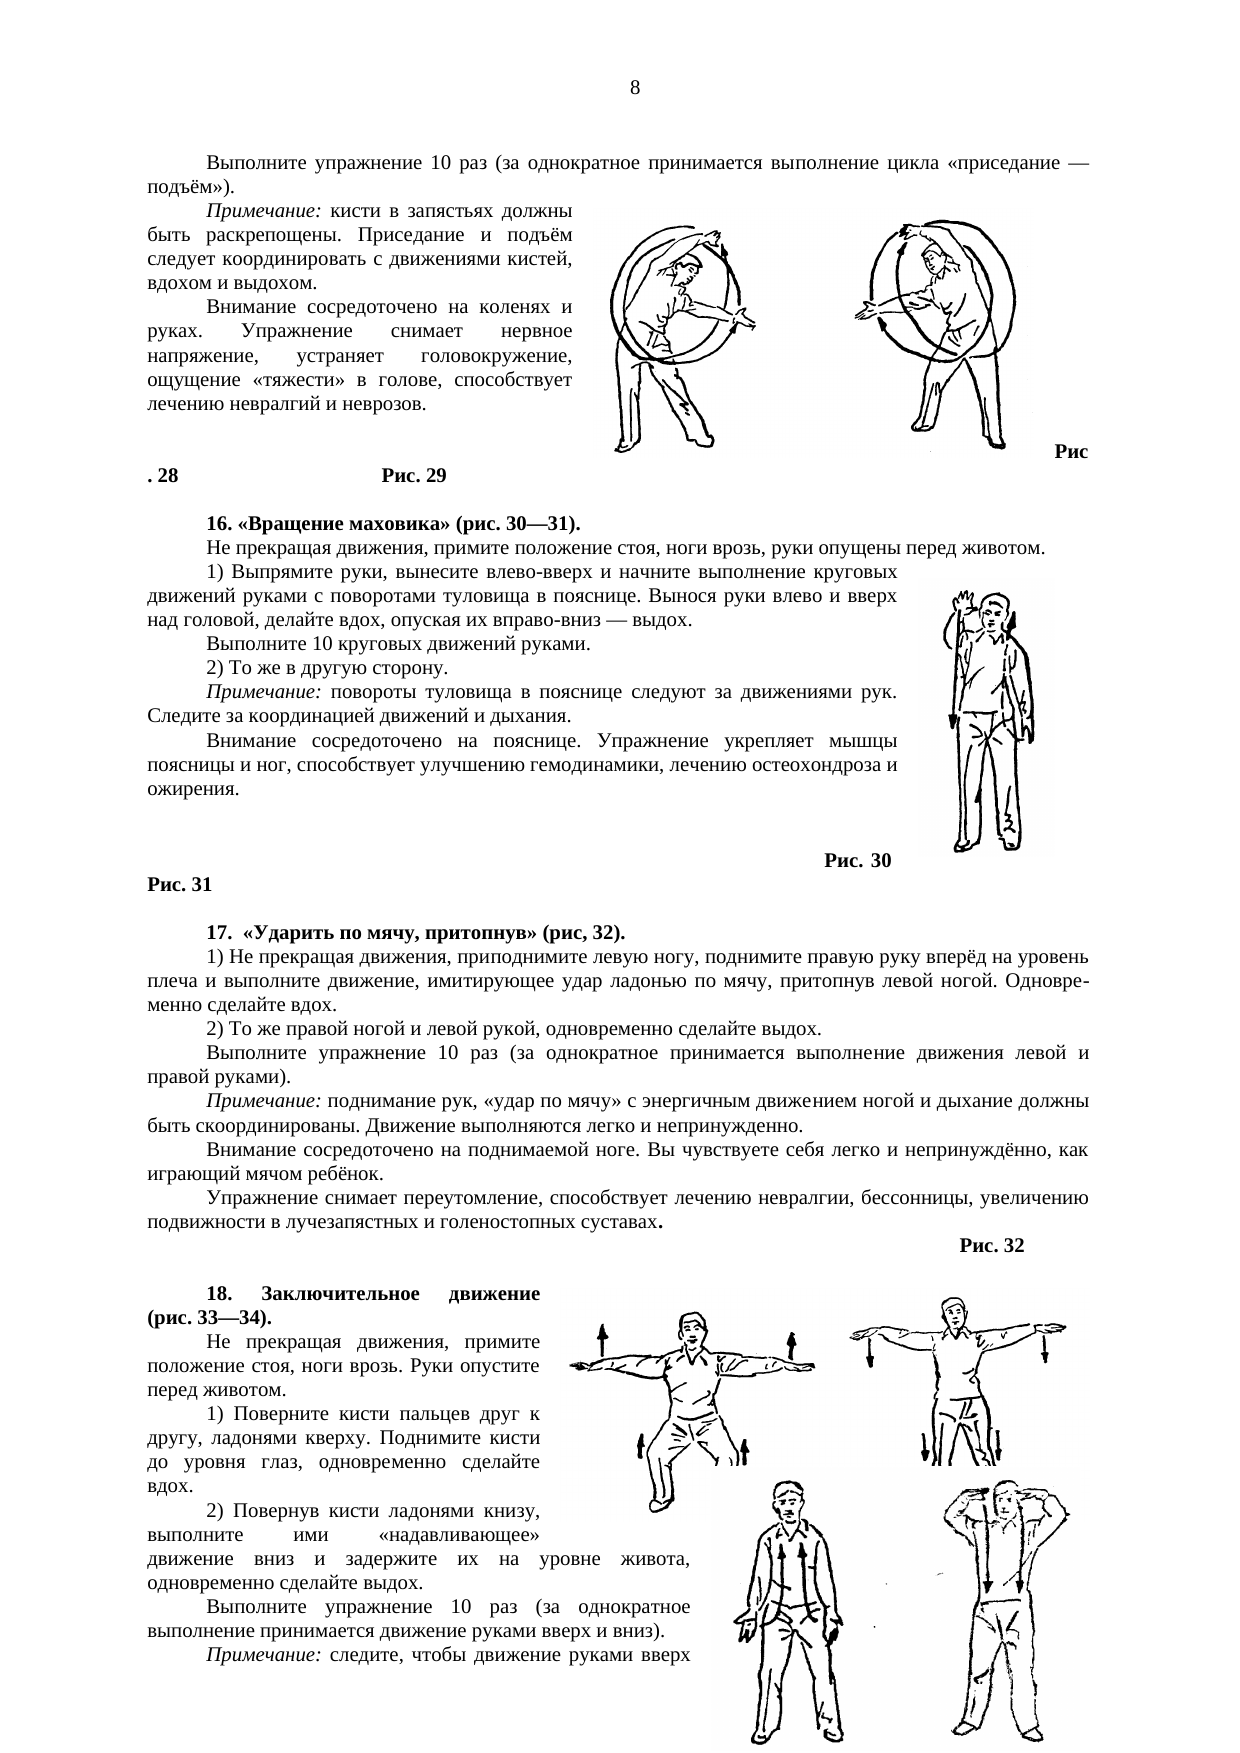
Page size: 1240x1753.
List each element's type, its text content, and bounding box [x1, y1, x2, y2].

text [1035, 294, 1089, 415]
text 17. «Ударить по мячу, притопнув» (рис, 32). [147, 920, 1089, 944]
text Выполните упражнение 10 раз (за однократное принимается выполне­ние движения левой и правой рука­ми). [147, 1040, 1089, 1088]
picture [560, 1288, 1090, 1522]
text Выполните 10 круговых движе­ний руками. [147, 631, 917, 655]
text 1) Не прекращая движения, при­поднимите левую ногу, поднимите правую руку вперёд на уровень плеча и выполните движение, ими­тирующее удар ладонью по мячу, притопнув левой ногой. Одновре­менно сделайте вдох. [147, 944, 1089, 1016]
text Примечание: поднимание рук, «удар по мячу» с энергичным движе­нием ногой и дыхание должны быть скоординированы. Движение вы­полняются легко и непринужденно. [147, 1088, 1089, 1137]
subtitle Рис. 32 [900, 1233, 1089, 1257]
text 2) Повернув кисти ладонями кни­зу, выполните ими «надавливающее» движение вниз и задержите их на уровне живота, одновременно сде­лайте выдох. [147, 1497, 710, 1594]
text Рис. 28 Рис. 29 [147, 439, 1089, 487]
text [1056, 631, 1089, 655]
picture [711, 1467, 1080, 1751]
text Не прекращая движения, при­мите положение стоя, ноги врозь, руки опущены перед животом. [147, 535, 1089, 559]
text 2) То же в другую сторону. [147, 655, 917, 679]
text 2) То же правой ногой и левой рукой, одновременно сделайте выдох. [147, 1016, 1089, 1040]
text Внимание сосредоточено на поднимаемой ноге. Вы чувствуете себя легко и непринуждённо, как играющий мячом ребёнок. [147, 1137, 1089, 1185]
text Не прекращая движения, при­мите положение стоя, ноги врозь. Руки опустите перед животом. [147, 1329, 559, 1401]
text [1056, 655, 1089, 679]
text 1) Выпрямите руки, вынесите влево-вверх и начните выполнение круговых движений руками с пово­ротами туловища в пояснице. Вынося руки влево и вверх над головой, делайте вдох, опуская их вправо-вниз — выдох. [147, 559, 1089, 631]
picture [918, 578, 1055, 857]
text Внимание сосредоточено на коленях и руках. Упражнение снимает нервное напряжение, устраняет головокружение, ощущение «тяжести» в голове, способствует лечению невралгий и неврозов. [147, 294, 592, 415]
text Внимание сосредоточено на пояснице. Упражнение укрепляет мышцы поясницы и ног, способствует улучшению гемодинамики, лечению остеохондроза и ожирения. [147, 727, 917, 800]
text Примечание: следите, чтобы дви­жение руками вверх [147, 1642, 710, 1666]
text Выполните упражнение 10 раз (за однократное выполнение прини­мается движение руками вверх и вниз). [147, 1466, 1089, 1752]
text Выполните упражнение 10 раз (за однократное принимается вы­полнение цикла «приседание — подъём»). [147, 150, 1089, 198]
text 1) Поверните кисти пальцев друг к другу, ладонями кверху. Подни­мите кисти до уровня глаз, одновре­менно сделайте вдох. [147, 1401, 559, 1497]
text Примечание: повороты туловища в пояснице следуют за движениями рук. Следите за координацией дви­жений и дыхания. [147, 679, 917, 727]
subtitle Рис. 30 Рис. 31 [147, 848, 1089, 896]
text 18. Заключительное движение (рис. 33—34). [147, 1281, 1089, 1329]
picture [593, 208, 1034, 458]
text Упражнение снимает переутомление, способствует лечению невралгии, бессонницы, увеличению подвижности в лучезапястных и голеностопных суставах. [147, 1185, 1089, 1233]
text Примечание: кисти в запястьях должны быть раскрепощены. Присе­дание и подъём следует координиро­вать с движениями кистей, вдохом и выдохом. [147, 198, 1089, 294]
text 16. «Вращение махови­ка» (рис. 30—31). [147, 511, 1089, 535]
